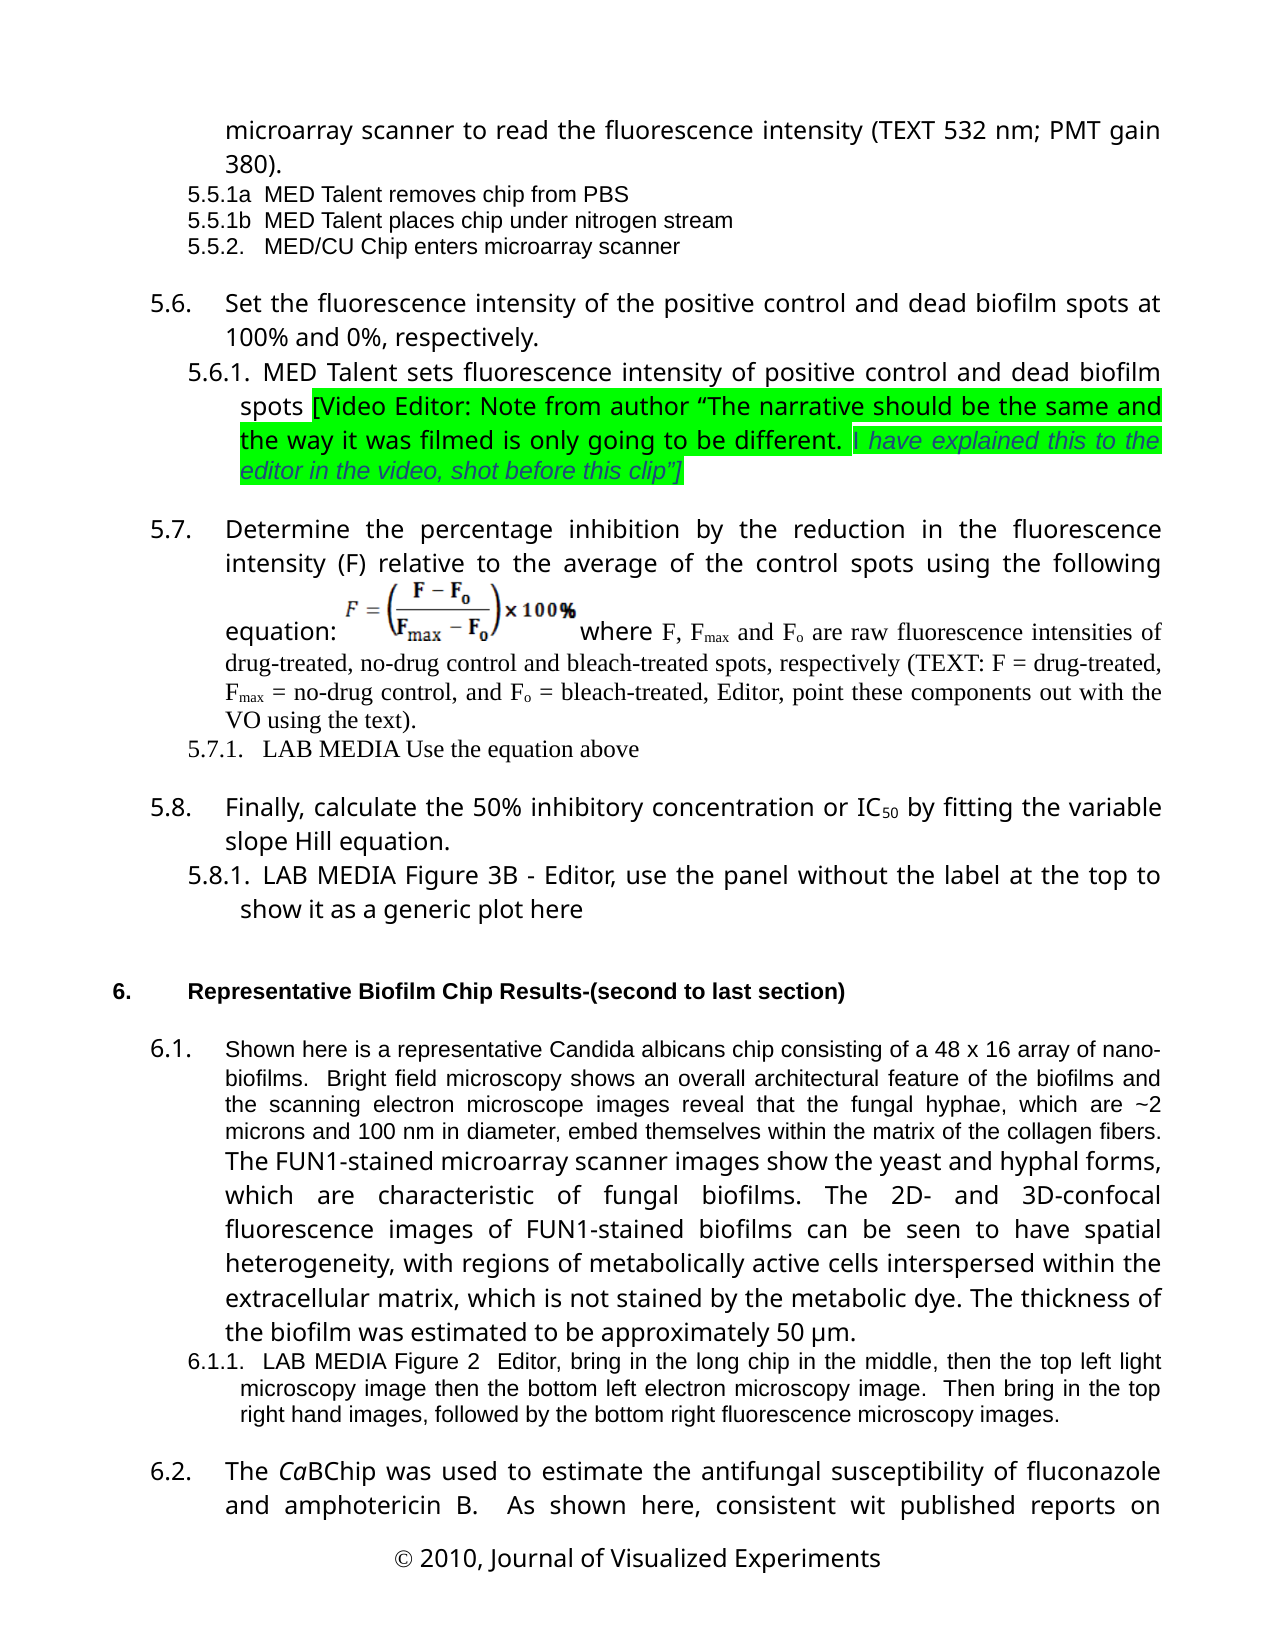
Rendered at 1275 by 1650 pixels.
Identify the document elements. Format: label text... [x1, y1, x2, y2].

list Representative Biofilm Chip Results-(second to last section) [112, 978, 1162, 1004]
list The CaBChip was used to estimate the antifungal susceptibility of fluconazole and amphotericin B. As shown here, consistent wit published reports on [150, 1454, 1162, 1522]
list LAB MEDIA Figure 2 Editor, bring in the long chip in the middle, then the top left light microscopy image then the bottom left electron microscopy image. Then bring in the top right hand images, followed by the bottom right fluorescence microscopy images. [187, 1348, 1162, 1427]
list LAB MEDIA Figure 3B - Editor, use the panel without the label at the top to show it as a generic plot here [187, 857, 1162, 925]
list Set the fluorescence intensity of the positive control and dead biofilm spots at 100% and 0%, respectively. [150, 286, 1162, 354]
list LAB MEDIA Use the equation above [187, 734, 1162, 763]
text 5.5.2. MED/CU Chip enters microarray scanner [187, 233, 1162, 260]
list microarray scanner to read the fluorescence intensity (TEXT 532 nm; PMT gain 380). [150, 112, 1162, 181]
list Finally, calculate the 50% inhibitory concentration or IC50 by fitting the variable slope Hill equation. [150, 789, 1162, 857]
text 5.5.1a MED Talent removes chip from PBS [187, 181, 1162, 207]
list Shown here is a representative Candida albicans chip consisting of a 48 x 16 array of nano-biofilms. Bright field microscopy shows an overall architectural feature of the biofilms and the scanning electron microscope images reveal that the fungal hyphae, which are ~2 microns and 100 nm in diameter, embed themselves within the matrix of the collagen fibers. The FUN1-stained microarray scanner images show the yeast and hyphal forms, which are characteristic of fungal biofilms. The 2D- and 3D-confocal fluorescence images of FUN1-stained biofilms can be seen to have spatial heterogeneity, with regions of metabolically active cells interspersed within the extracellular matrix, which is not stained by the metabolic dye. The thickness of the biofilm was estimated to be approximately 50 μm. [150, 1031, 1162, 1348]
list MED Talent sets fluorescence intensity of positive control and dead biofilm spots [Video Editor: Note from author “The narrative should be the same and the way it was filmed is only going to be different. I have explained this to the editor in the video, shot before this clip”] [187, 354, 1162, 485]
list Determine the percentage inhibition by the reduction in the fluorescence intensity (F) relative to the average of the control spots using the following equation: where F, Fmax and Fo are raw fluorescence intensities of drug-treated, no-drug control and bleach-treated spots, respectively (TEXT: F = drug-treated, Fmax = no-drug control, and Fo = bleach-treated, Editor, point these components out with the VO using the text). [150, 511, 1162, 734]
text 5.5.1b MED Talent places chip under nitrogen stream [187, 207, 1162, 233]
picture [345, 579, 580, 641]
